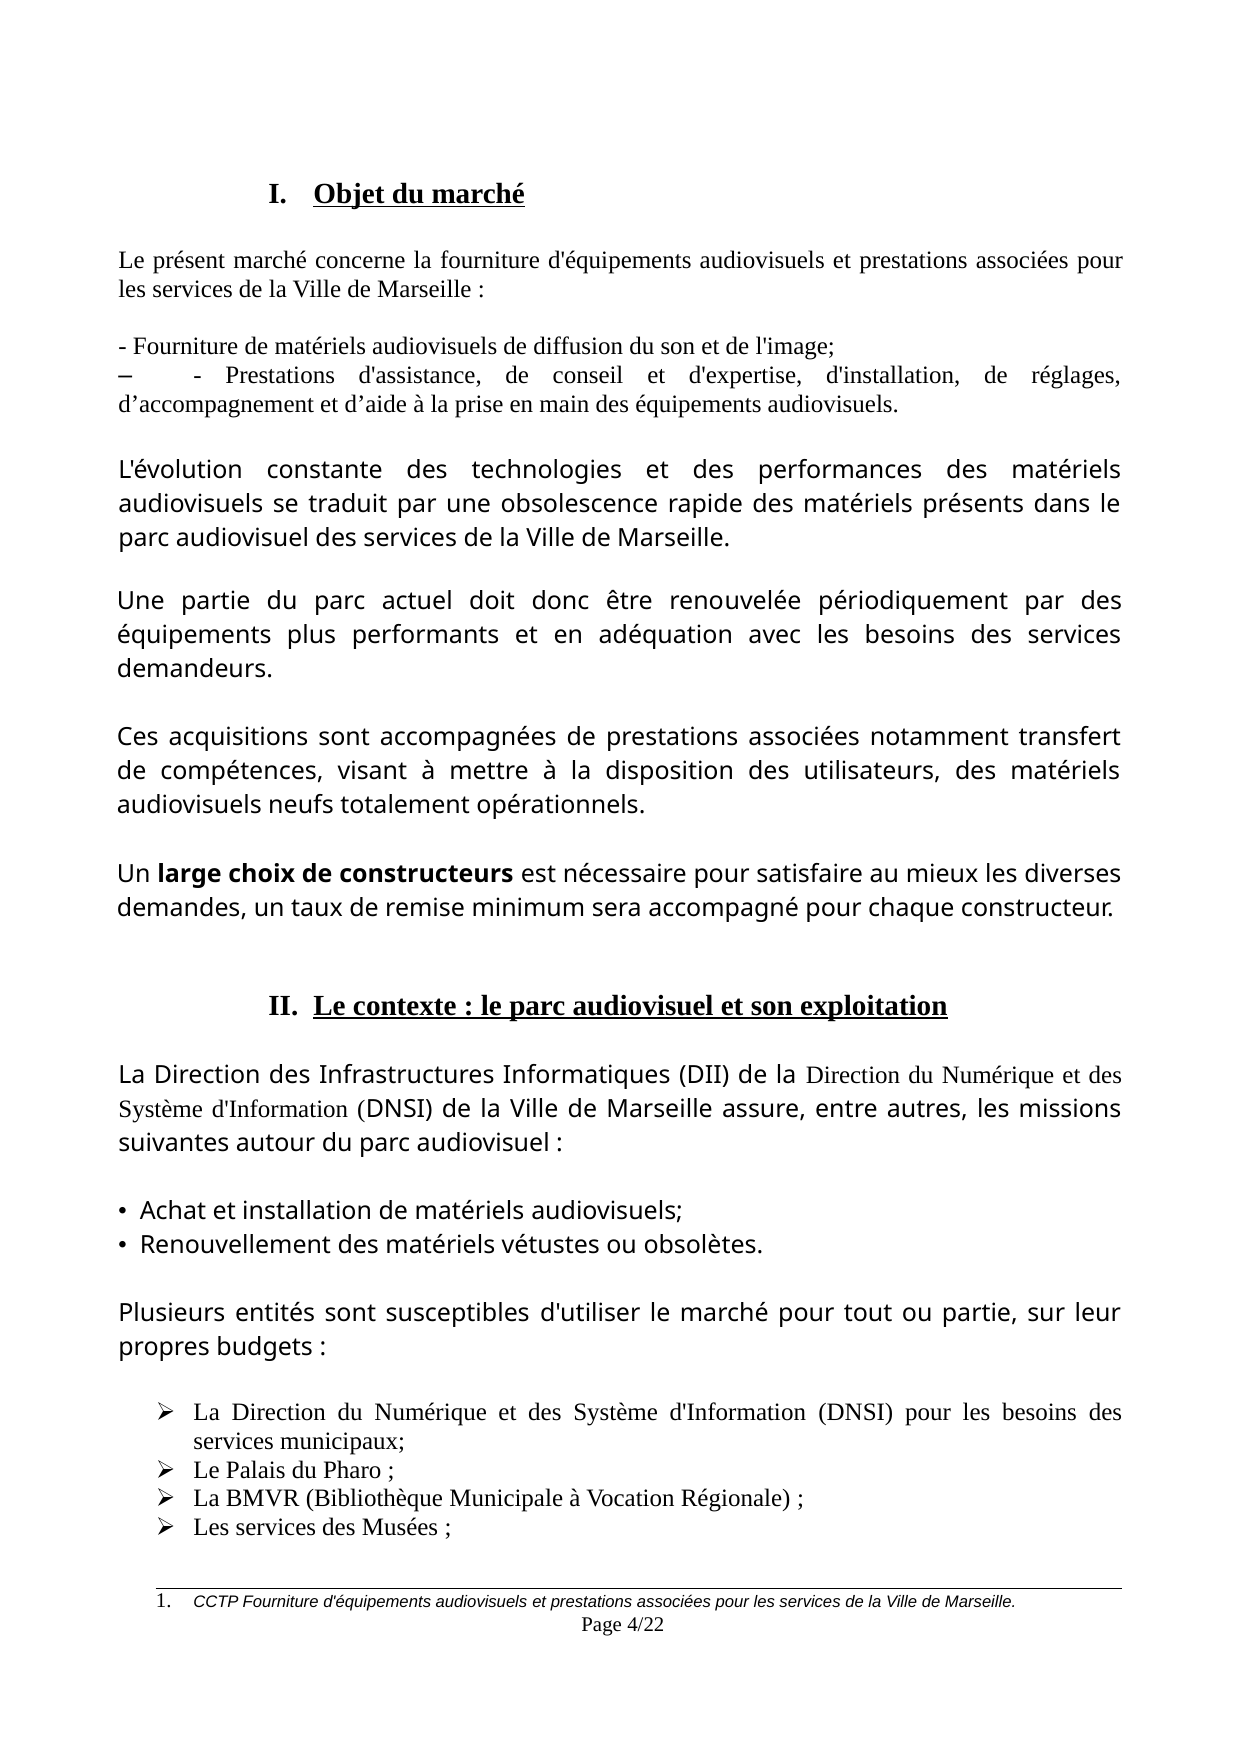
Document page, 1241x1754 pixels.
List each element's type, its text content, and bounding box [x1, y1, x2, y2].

text • Achat et installation de matériels audiovisuels; [118, 1193, 1122, 1227]
text - Fourniture de matériels audiovisuels de diffusion du son et de l'image; [118, 331, 1122, 360]
list La BMVR (Bibliothèque Municipale à Vocation Régionale) ; [156, 1483, 1122, 1512]
text Une partie du parc actuel doit donc être renouvelée périodiquement par des équipements plus performants et en adéquation avec les besoins des services demandeurs. [117, 583, 1122, 685]
list La Direction du Numérique et des Système d'Information (DNSI) pour les besoins des services municipaux; [156, 1397, 1122, 1455]
text Le présent marché concerne la fourniture d'équipements audiovisuels et prestations associées pour les services de la Ville de Marseille : [118, 245, 1124, 303]
text L'évolution constante des technologies et des performances des matériels audiovisuels se traduit par une obsolescence rapide des matériels présents dans le parc audiovisuel des services de la Ville de Marseille. [118, 452, 1122, 554]
subtitle Objet du marché [268, 177, 1122, 210]
list Les services des Musées ; [156, 1512, 1122, 1541]
text Ces acquisitions sont accompagnées de prestations associées notamment transfert de compétences, visant à mettre à la disposition des utilisateurs, des matériels audiovisuels neufs totalement opérationnels. [117, 719, 1122, 821]
list Le Palais du Pharo ; [156, 1455, 1122, 1483]
text • Renouvellement des matériels vétustes ou obsolètes. [118, 1227, 1122, 1261]
text La Direction des Infrastructures Informatiques (DII) de la Direction du Numérique et des Système d'Information (DNSI) de la Ville de Marseille assure, entre autres, les missions suivantes autour du parc audiovisuel : [118, 1057, 1122, 1159]
